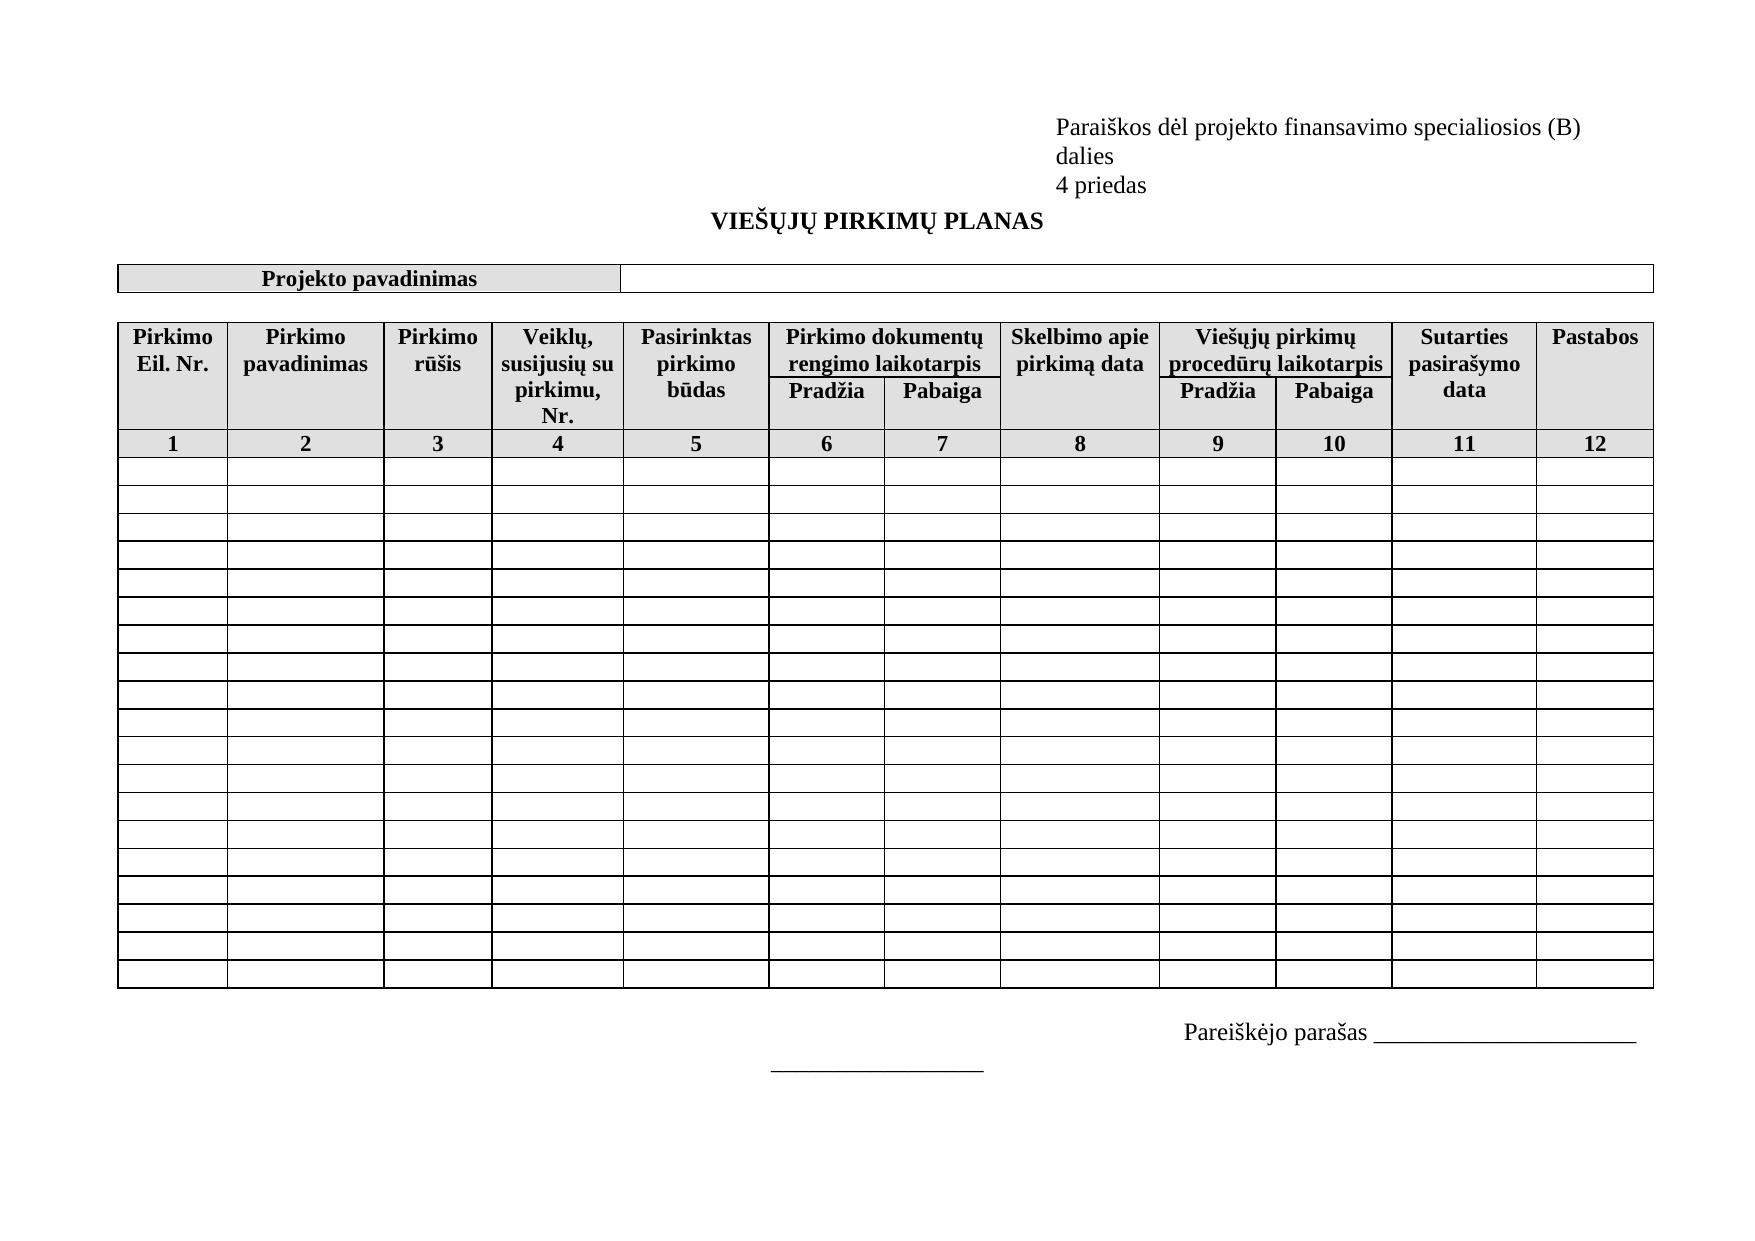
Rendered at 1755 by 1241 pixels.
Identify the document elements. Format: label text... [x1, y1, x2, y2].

table_cell [119, 682, 227, 708]
table_cell [624, 905, 768, 931]
table_cell [885, 682, 1000, 708]
table_cell [385, 570, 491, 596]
table_cell [1001, 877, 1159, 903]
table_cell [385, 486, 491, 512]
table_cell [1277, 598, 1391, 624]
table_cell [1393, 682, 1536, 708]
table_cell [770, 598, 884, 624]
table_cell [385, 710, 491, 736]
table_cell [119, 877, 227, 903]
table_cell [119, 737, 227, 764]
table_cell [228, 626, 383, 652]
table_cell [119, 793, 227, 819]
table_cell [385, 905, 491, 931]
table_cell [1537, 877, 1653, 903]
table_cell [624, 570, 768, 596]
table_cell Pradžia [1160, 378, 1275, 429]
table_cell 11 [1393, 430, 1536, 457]
table_cell [624, 682, 768, 708]
table_cell [1277, 682, 1391, 708]
table_cell [1393, 710, 1536, 736]
table_cell [228, 905, 383, 931]
table_cell [1160, 765, 1275, 792]
table_cell [1393, 849, 1536, 875]
table_cell [385, 933, 491, 959]
table_cell [228, 821, 383, 847]
table_cell [1277, 821, 1391, 847]
table_cell [228, 737, 383, 764]
table_cell [1537, 933, 1653, 959]
table_cell [885, 598, 1000, 624]
table_header Skelbimo apie pirkimą data [1001, 323, 1159, 429]
table_cell [119, 598, 227, 624]
table_cell [1277, 710, 1391, 736]
table_cell [1537, 458, 1653, 484]
table_cell [770, 765, 884, 792]
table_cell [770, 933, 884, 959]
table_cell [493, 821, 623, 847]
table_cell [1160, 737, 1275, 764]
table_cell 4 [493, 430, 623, 457]
table_cell [1160, 514, 1275, 540]
table_cell [1393, 821, 1536, 847]
table_cell 7 [885, 430, 1000, 457]
table_cell [1393, 458, 1536, 484]
table_cell [1277, 737, 1391, 764]
table_cell [1001, 765, 1159, 792]
table_cell [1277, 570, 1391, 596]
table_cell Pradžia [770, 378, 884, 429]
table_cell [228, 570, 383, 596]
table_cell [1277, 458, 1391, 484]
table_cell [1001, 598, 1159, 624]
table_cell [1001, 486, 1159, 512]
table_cell [770, 682, 884, 708]
table_cell [228, 542, 383, 568]
table_cell [770, 737, 884, 764]
table_cell [1537, 654, 1653, 680]
table_cell [1277, 486, 1391, 512]
table_cell [770, 514, 884, 540]
table_cell [228, 765, 383, 792]
table_cell [1537, 793, 1653, 819]
table_cell [1393, 737, 1536, 764]
table_cell [624, 821, 768, 847]
table_cell [1393, 626, 1536, 652]
table_cell [1160, 542, 1275, 568]
table_cell [1160, 570, 1275, 596]
table_cell [624, 961, 768, 987]
table_cell [1537, 821, 1653, 847]
table_cell 10 [1277, 430, 1391, 457]
table_cell [770, 542, 884, 568]
table_cell [119, 626, 227, 652]
table_cell [493, 542, 623, 568]
table_cell [1537, 514, 1653, 540]
table_cell [885, 654, 1000, 680]
table_cell 6 [770, 430, 884, 457]
table_header Pasirinktas pirkimo būdas [624, 323, 768, 429]
table_header Pastabos [1537, 323, 1653, 429]
table_cell [1160, 682, 1275, 708]
table_cell [1160, 905, 1275, 931]
table_cell [119, 570, 227, 596]
table_cell [770, 849, 884, 875]
table_cell [1001, 570, 1159, 596]
table_cell [1160, 654, 1275, 680]
table_cell [1393, 486, 1536, 512]
table_cell [885, 737, 1000, 764]
table_cell [119, 458, 227, 484]
text VIEŠŲJŲ PIRKIMŲ PLANAS [118, 206, 1636, 235]
table_cell [385, 765, 491, 792]
table_cell [493, 626, 623, 652]
table_cell [1537, 849, 1653, 875]
table_cell [1537, 905, 1653, 931]
table_header Viešųjų pirkimų procedūrų laikotarpis [1160, 323, 1391, 376]
table_cell [228, 849, 383, 875]
text _________________ [118, 1046, 1636, 1075]
table_cell [385, 654, 491, 680]
table_header Projekto pavadinimas [119, 265, 620, 291]
table_cell [119, 486, 227, 512]
table_cell [1001, 626, 1159, 652]
table_cell [493, 458, 623, 484]
table_cell [1160, 710, 1275, 736]
table_cell [385, 458, 491, 484]
table_cell [119, 905, 227, 931]
table_cell [1537, 710, 1653, 736]
table_cell [624, 765, 768, 792]
table_cell [885, 486, 1000, 512]
table_cell [493, 877, 623, 903]
table_cell [1001, 905, 1159, 931]
table_cell [1537, 765, 1653, 792]
table_cell [385, 821, 491, 847]
table_cell [885, 458, 1000, 484]
table_cell [1393, 514, 1536, 540]
table_cell [228, 598, 383, 624]
table_cell [119, 765, 227, 792]
table_cell [885, 570, 1000, 596]
table_cell [385, 737, 491, 764]
table_cell [228, 961, 383, 987]
table_cell [385, 793, 491, 819]
table_cell [885, 877, 1000, 903]
table_cell [1393, 877, 1536, 903]
table_cell Pabaiga [1277, 378, 1391, 429]
table_cell [885, 710, 1000, 736]
table_cell [885, 626, 1000, 652]
table_cell [1277, 849, 1391, 875]
table_cell [228, 877, 383, 903]
table_cell [624, 514, 768, 540]
text 4 priedas [1056, 170, 1636, 199]
table_cell 2 [228, 430, 383, 457]
table_cell [119, 654, 227, 680]
table_cell [385, 961, 491, 987]
table_cell [1277, 542, 1391, 568]
table_cell [1001, 821, 1159, 847]
table_cell [493, 765, 623, 792]
table_cell [385, 542, 491, 568]
table_cell [1001, 737, 1159, 764]
table_cell [493, 737, 623, 764]
table_cell [1277, 905, 1391, 931]
table_cell [1277, 877, 1391, 903]
table_cell [1160, 961, 1275, 987]
table_cell [770, 905, 884, 931]
table_cell [770, 458, 884, 484]
table_cell [1277, 933, 1391, 959]
table_cell 5 [624, 430, 768, 457]
table_cell [624, 849, 768, 875]
table_cell [493, 682, 623, 708]
table_cell [1393, 654, 1536, 680]
table_cell [1001, 710, 1159, 736]
table_cell [1160, 486, 1275, 512]
table_header Veiklų, susijusių su pirkimu, Nr. [493, 323, 623, 429]
table_cell [119, 821, 227, 847]
table_cell [493, 598, 623, 624]
table_cell [1160, 458, 1275, 484]
table_cell [385, 849, 491, 875]
text Pareiškėjo parašas _____________________ [118, 1017, 1636, 1046]
table_cell [385, 598, 491, 624]
table_cell [1277, 514, 1391, 540]
table_cell [385, 682, 491, 708]
table_cell [1537, 598, 1653, 624]
table_cell [1393, 570, 1536, 596]
table_cell [493, 793, 623, 819]
table_cell [1393, 793, 1536, 819]
table_cell [885, 933, 1000, 959]
table_cell [1393, 598, 1536, 624]
table_cell [1001, 514, 1159, 540]
table_cell [1160, 598, 1275, 624]
table_cell [885, 961, 1000, 987]
table_cell [228, 793, 383, 819]
table_cell [385, 877, 491, 903]
table_cell [624, 710, 768, 736]
table_cell [885, 821, 1000, 847]
table_cell [885, 765, 1000, 792]
table_cell [1537, 682, 1653, 708]
table_cell [493, 961, 623, 987]
table_cell [493, 710, 623, 736]
table_cell [119, 514, 227, 540]
table_cell [624, 486, 768, 512]
table_cell [885, 793, 1000, 819]
table_cell [770, 486, 884, 512]
table_cell [1537, 542, 1653, 568]
table_cell Pabaiga [885, 378, 1000, 429]
table_cell [624, 626, 768, 652]
table_cell [1277, 793, 1391, 819]
table_cell [385, 626, 491, 652]
table_cell [1537, 737, 1653, 764]
table_cell [1393, 765, 1536, 792]
table_cell [1537, 486, 1653, 512]
table_cell [1001, 793, 1159, 819]
table_cell [493, 933, 623, 959]
table_cell [1537, 570, 1653, 596]
table_cell [624, 793, 768, 819]
table_cell [1001, 458, 1159, 484]
table_cell [1537, 961, 1653, 987]
table_cell [1001, 682, 1159, 708]
table_cell [1537, 626, 1653, 652]
table_cell [228, 710, 383, 736]
table_cell [624, 654, 768, 680]
table_cell [493, 514, 623, 540]
table_cell [770, 793, 884, 819]
table_cell [119, 849, 227, 875]
table_header [621, 265, 1653, 291]
table_cell [119, 961, 227, 987]
table_cell [493, 570, 623, 596]
table_cell [228, 458, 383, 484]
table_cell 9 [1160, 430, 1275, 457]
table_cell [770, 961, 884, 987]
table_cell 8 [1001, 430, 1159, 457]
table_cell [1160, 821, 1275, 847]
table_cell [1277, 961, 1391, 987]
table_header Pirkimo rūšis [385, 323, 491, 429]
table_cell [493, 905, 623, 931]
table_cell [770, 877, 884, 903]
table_cell [1160, 793, 1275, 819]
table_cell 1 [119, 430, 227, 457]
table_cell [624, 458, 768, 484]
table_cell [493, 654, 623, 680]
table_cell [1393, 905, 1536, 931]
table_cell [770, 570, 884, 596]
table_cell [770, 821, 884, 847]
table_cell [624, 598, 768, 624]
table_cell [1001, 961, 1159, 987]
table_cell [228, 514, 383, 540]
table_cell [1001, 542, 1159, 568]
table_cell [770, 626, 884, 652]
table_header Pirkimo dokumentų rengimo laikotarpis [770, 323, 1000, 376]
table_cell [1277, 765, 1391, 792]
table_cell [624, 542, 768, 568]
table_cell [1001, 849, 1159, 875]
table_cell [228, 486, 383, 512]
table_cell [119, 710, 227, 736]
table_cell [1393, 933, 1536, 959]
table_cell [385, 514, 491, 540]
table_cell [770, 654, 884, 680]
table_cell [228, 933, 383, 959]
table_cell [1393, 961, 1536, 987]
table_cell [1001, 933, 1159, 959]
table_header Sutarties pasirašymo data [1393, 323, 1536, 429]
table_cell 3 [385, 430, 491, 457]
table_cell [624, 737, 768, 764]
table_cell [493, 849, 623, 875]
table_cell [119, 542, 227, 568]
table_cell [228, 654, 383, 680]
table_cell [770, 710, 884, 736]
table_cell [1393, 542, 1536, 568]
table_cell 12 [1537, 430, 1653, 457]
table_header Pirkimo pavadinimas [228, 323, 383, 429]
table_cell [1160, 933, 1275, 959]
table_cell [228, 682, 383, 708]
table_cell [885, 849, 1000, 875]
table_cell [119, 933, 227, 959]
table_cell [885, 514, 1000, 540]
table_cell [1001, 654, 1159, 680]
table_cell [624, 877, 768, 903]
text Paraiškos dėl projekto finansavimo specialiosios (B) dalies [1056, 112, 1636, 170]
table_cell [885, 905, 1000, 931]
table_cell [624, 933, 768, 959]
table_cell [1277, 626, 1391, 652]
table_header Pirkimo Eil. Nr. [119, 323, 227, 429]
table_cell [1160, 849, 1275, 875]
table_cell [1160, 626, 1275, 652]
table_cell [1160, 877, 1275, 903]
table_cell [1277, 654, 1391, 680]
table_cell [493, 486, 623, 512]
table_cell [885, 542, 1000, 568]
